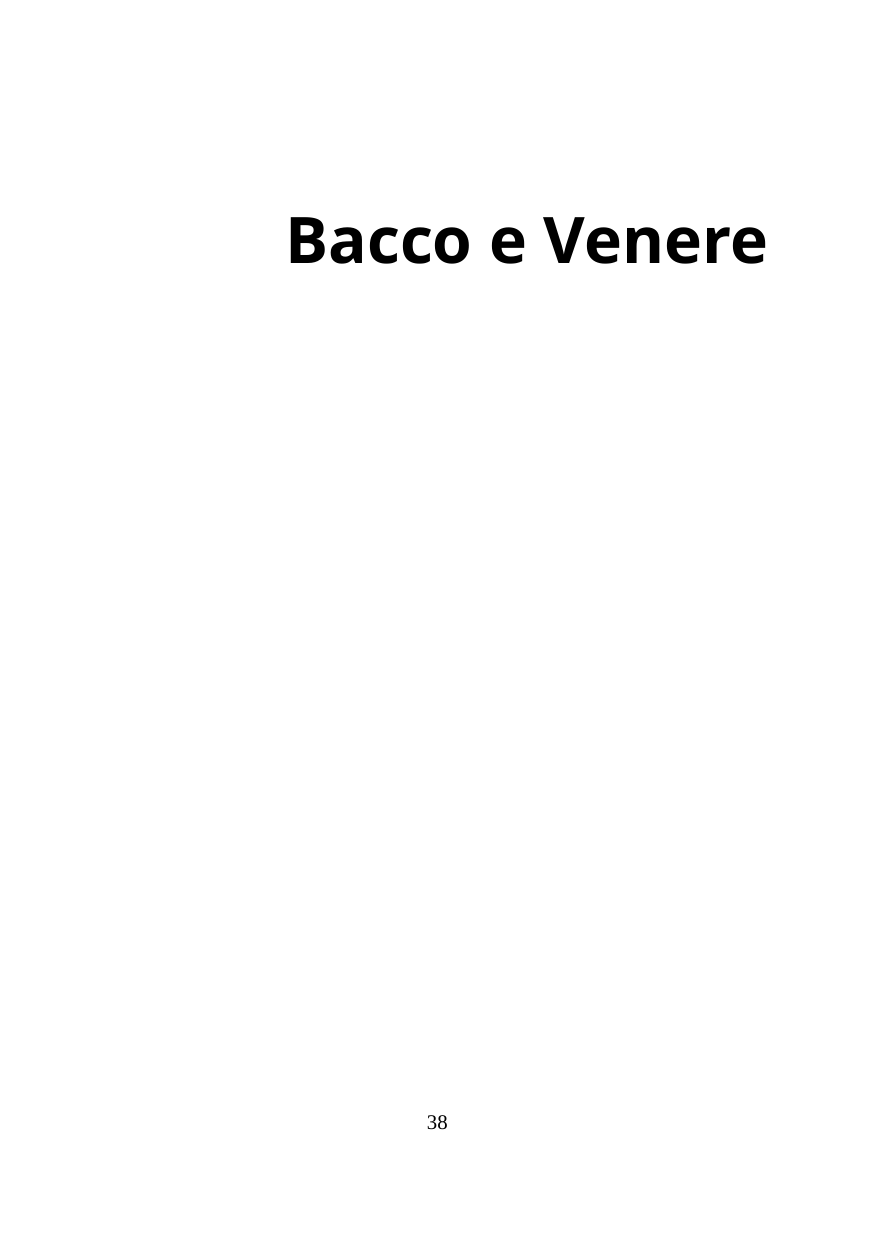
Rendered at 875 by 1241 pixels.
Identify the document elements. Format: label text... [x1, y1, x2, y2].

subtitle Bacco e Venere [106, 195, 768, 282]
